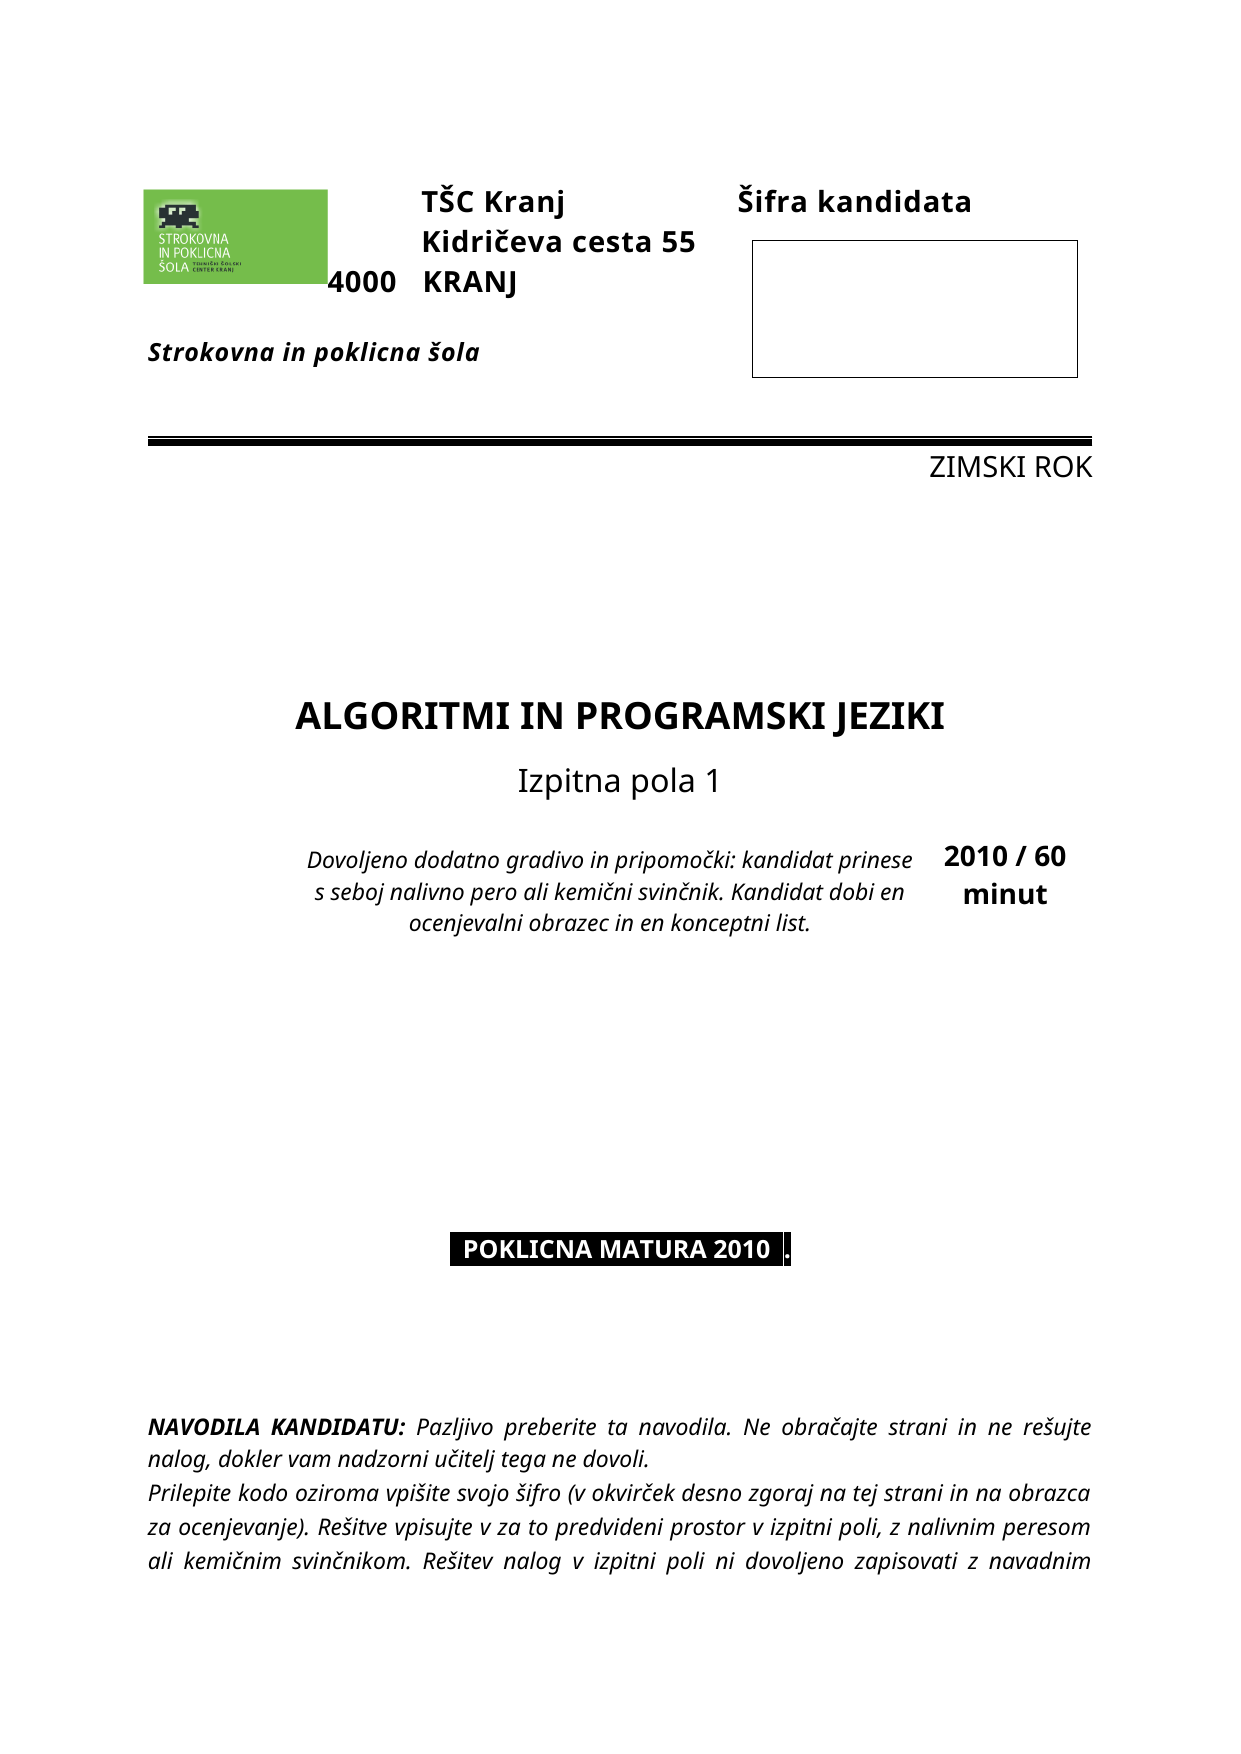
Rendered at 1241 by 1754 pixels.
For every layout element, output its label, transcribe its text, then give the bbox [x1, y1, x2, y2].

text Dovoljeno dodatno gradivo in pripomočki: kandidat prinese s seboj nalivno pero ali kemični svinčnik. Kandidat dobi en ocenjevalni obrazec in en konceptni list. [302, 844, 917, 938]
subtitle TŠC Kranj [241, 182, 653, 221]
subtitle Strokovna in poklicna šola [148, 335, 650, 369]
text 4000 KRANJ [148, 261, 650, 301]
subtitle Šifra kandidata [657, 182, 1092, 221]
title POKLICNA MATURA 2010 . [148, 1232, 1092, 1266]
text NAVODILA KANDIDATU: Pazljivo preberite ta navodila. Ne obračajte strani in ne rešujte nalog, dokler vam nadzorni učitelj tega ne dovoli. [148, 1410, 1092, 1474]
text ZIMSKI ROK [148, 446, 1092, 486]
text 2010 / 60 minut [148, 836, 1092, 912]
subtitle Kidričeva cesta 55 [328, 221, 653, 261]
text ALGORITMI IN PROGRAMSKI JEZIKI [148, 690, 1092, 741]
text Prilepite kodo oziroma vpišite svojo šifro (v okvirček desno zgoraj na tej strani in na obrazca za ocenjevanje). Rešitve vpisujte v za to predvideni prostor v izpitni poli, z nalivnim peresom ali kemičnim svinčnikom. Rešitev nalog v izpitni poli ni dovoljeno zapisovati z navadnim [148, 1474, 1092, 1576]
picture [143, 189, 328, 284]
text Izpitna pola 1 [148, 758, 1092, 802]
